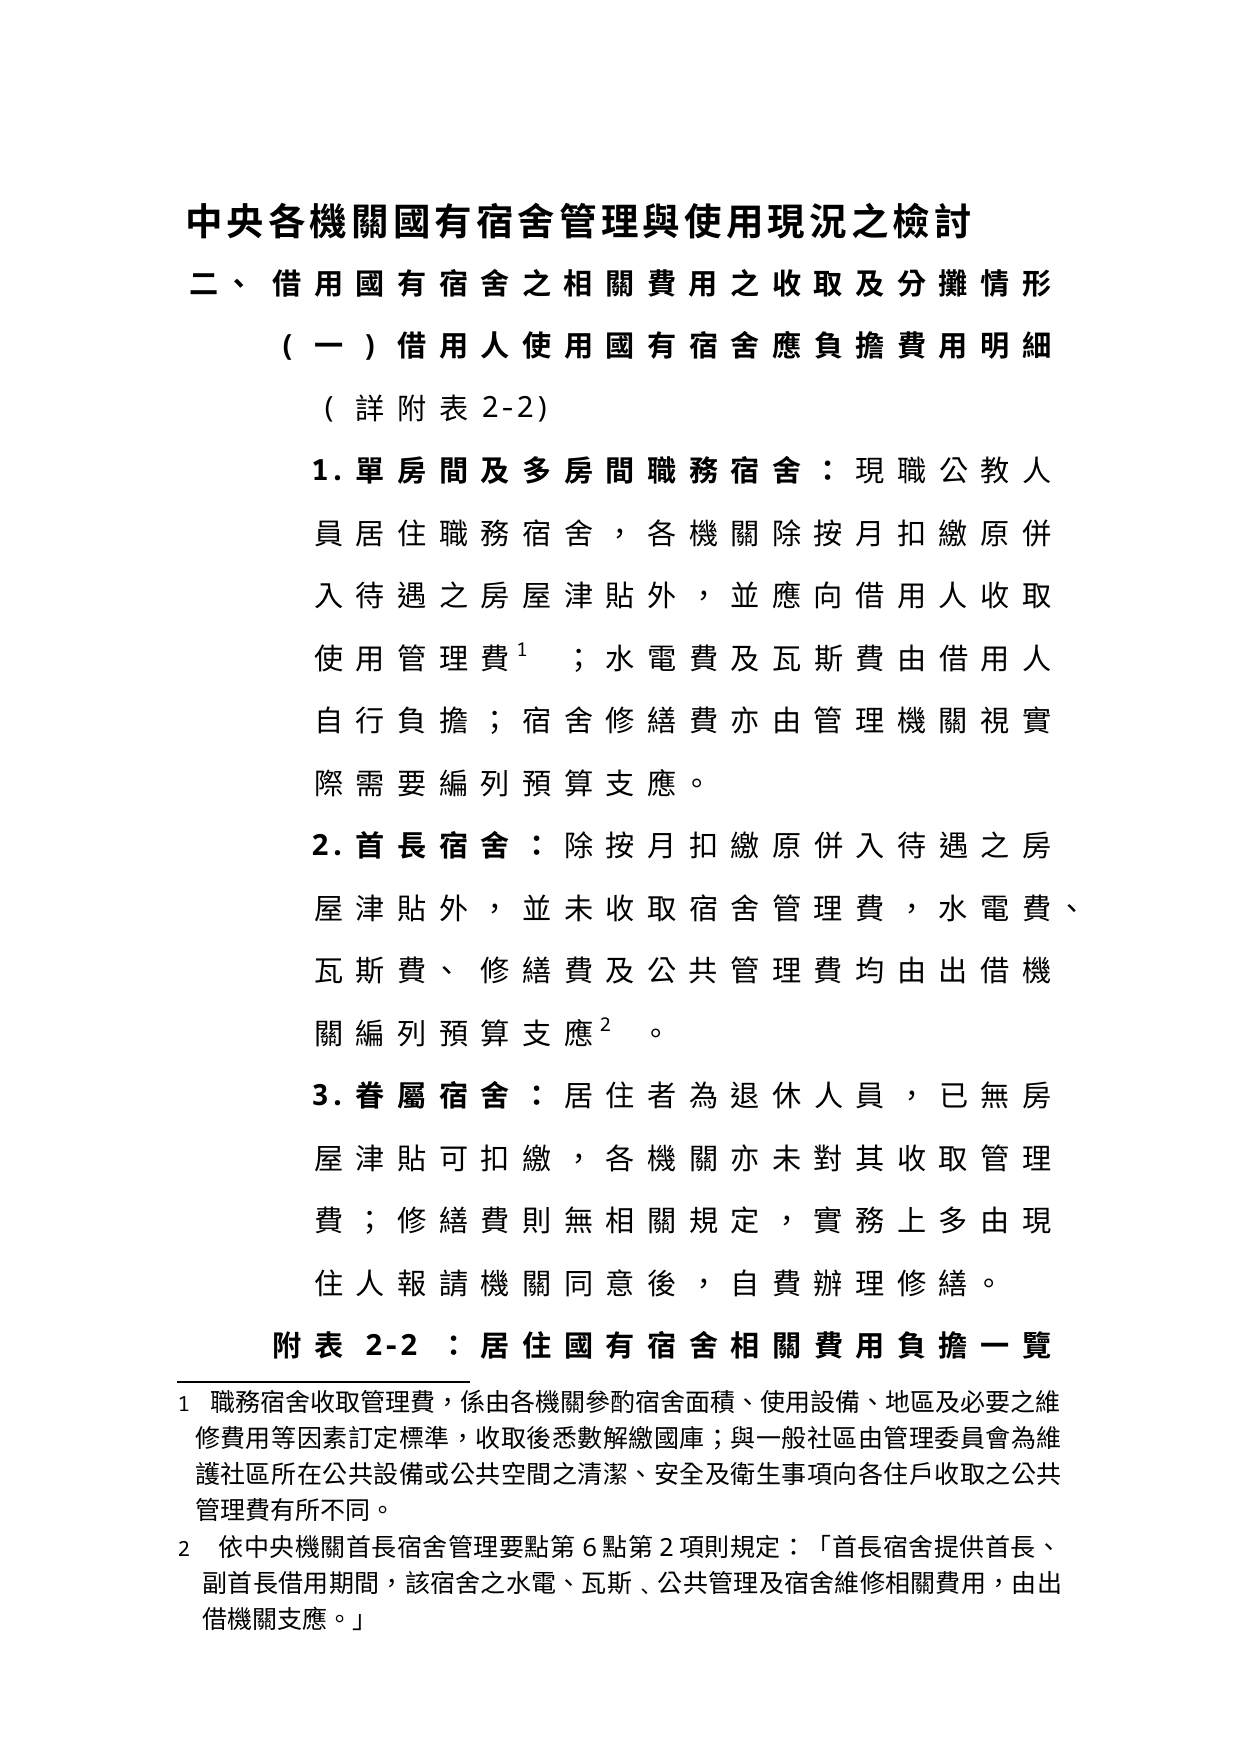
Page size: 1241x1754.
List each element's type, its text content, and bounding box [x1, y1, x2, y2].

text (一)借用人使用國有宿舍應負擔費用明細 (詳附表2-2) [242, 302, 1058, 427]
text 2.首長宿舍：除按月扣繳原併入待遇之房屋津貼外，並未收取宿舍管理費，水電費、瓦斯費、修繕費及公共管理費均由出借機關編列預算支應。 [271, 802, 1058, 1052]
text 職務宿舍收取管理費，係由各機關參酌宿舍面積、使用設備、地區及必要之維修費用等因素訂定標準，收取後悉數解繳國庫；與一般社區由管理委員會為維護社區所在公共設備或公共空間之清潔、安全及衛生事項向各住戶收取之公共管理費有所不同。 [177, 1382, 1063, 1527]
text 中央各機關國有宿舍管理與使用現況之檢討 [183, 177, 1058, 240]
text 二、借用國有宿舍之相關費用之收取及分攤情形 [183, 240, 1058, 302]
text 附表2-2：居住國有宿舍相關費用負擔一覽 [227, 1302, 1058, 1365]
text 3.眷屬宿舍：居住者為退休人員，已無房屋津貼可扣繳，各機關亦未對其收取管理費；修繕費則無相關規定，實務上多由現住人報請機關同意後，自費辦理修繕。 [271, 1052, 1058, 1302]
text 依中央機關首長宿舍管理要點第6點第2項則規定：「首長宿舍提供首長、副首長借用期間，該宿舍之水電、瓦斯﹑公共管理及宿舍維修相關費用，由出借機關支應。」 [177, 1527, 1063, 1636]
text 1.單房間及多房間職務宿舍：現職公教人員居住職務宿舍，各機關除按月扣繳原併入待遇之房屋津貼外，並應向借用人收取使用管理費；水電費及瓦斯費由借用人自行負擔；宿舍修繕費亦由管理機關視實際需要編列預算支應。 [271, 427, 1058, 802]
